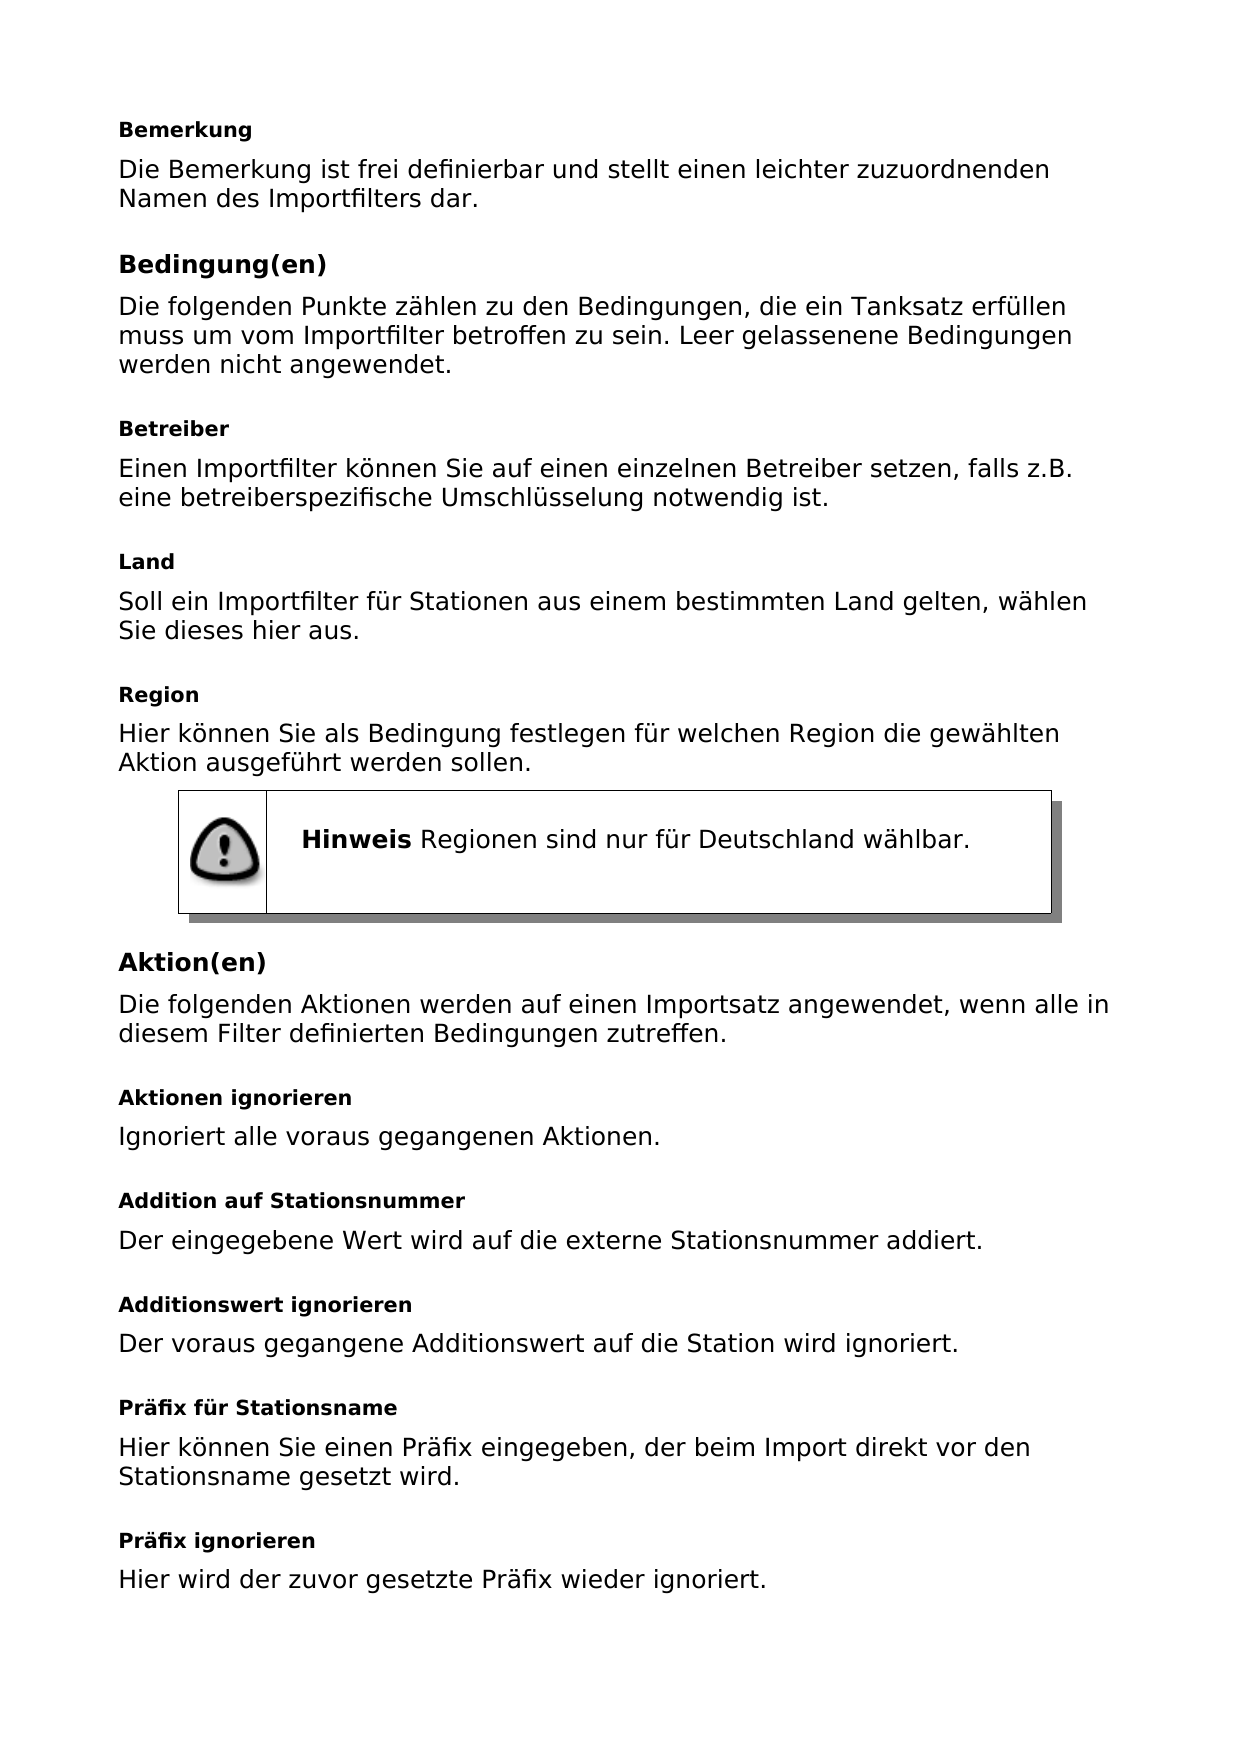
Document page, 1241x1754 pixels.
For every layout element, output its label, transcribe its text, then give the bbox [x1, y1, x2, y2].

text Ignoriert alle voraus gegangenen Aktionen. [118, 1123, 1122, 1152]
subtitle Präfix für Stationsname [118, 1396, 1122, 1420]
subtitle Additionswert ignorieren [118, 1293, 1122, 1317]
subtitle Aktion(en) [118, 948, 1122, 977]
text Der eingegebene Wert wird auf die externe Stationsnummer addiert. [118, 1226, 1122, 1255]
text Der voraus gegangene Additionswert auf die Station wird ignoriert. [118, 1329, 1122, 1359]
subtitle Region [118, 683, 1122, 707]
subtitle Betreiber [118, 417, 1122, 442]
text Einen Importfilter können Sie auf einen einzelnen Betreiber setzen, falls z.B. eine betreiberspezifische Umschlüsselung notwendig ist. [118, 454, 1122, 512]
table_header Hinweis Regionen sind nur für Deutschland wählbar. [267, 791, 1051, 913]
text Soll ein Importfilter für Stationen aus einem bestimmten Land gelten, wählen Sie dieses hier aus. [118, 587, 1122, 645]
text Hier wird der zuvor gesetzte Präfix wieder ignoriert. [118, 1566, 1122, 1595]
subtitle Bedingung(en) [118, 251, 1122, 280]
subtitle Addition auf Stationsnummer [118, 1189, 1122, 1213]
text Hier können Sie als Bedingung festlegen für welchen Region die gewählten Aktion ausgeführt werden sollen. [118, 719, 1122, 778]
subtitle Aktionen ignorieren [118, 1086, 1122, 1110]
picture [190, 813, 266, 889]
text Die folgenden Aktionen werden auf einen Importsatz angewendet, wenn alle in diesem Filter definierten Bedingungen zutreffen. [118, 990, 1122, 1048]
subtitle Land [118, 550, 1122, 574]
text Die Bemerkung ist frei definierbar und stellt einen leichter zuzuordnenden Namen des Importfilters dar. [118, 155, 1122, 213]
subtitle Präfix ignorieren [118, 1529, 1122, 1553]
table_header [179, 791, 266, 913]
text Hier können Sie einen Präfix eingegeben, der beim Import direkt vor den Stationsname gesetzt wird. [118, 1433, 1122, 1491]
subtitle Bemerkung [118, 118, 1122, 142]
text Die folgenden Punkte zählen zu den Bedingungen, die ein Tanksatz erfüllen muss um vom Importfilter betroffen zu sein. Leer gelassenene Bedingungen werden nicht angewendet. [118, 292, 1122, 380]
